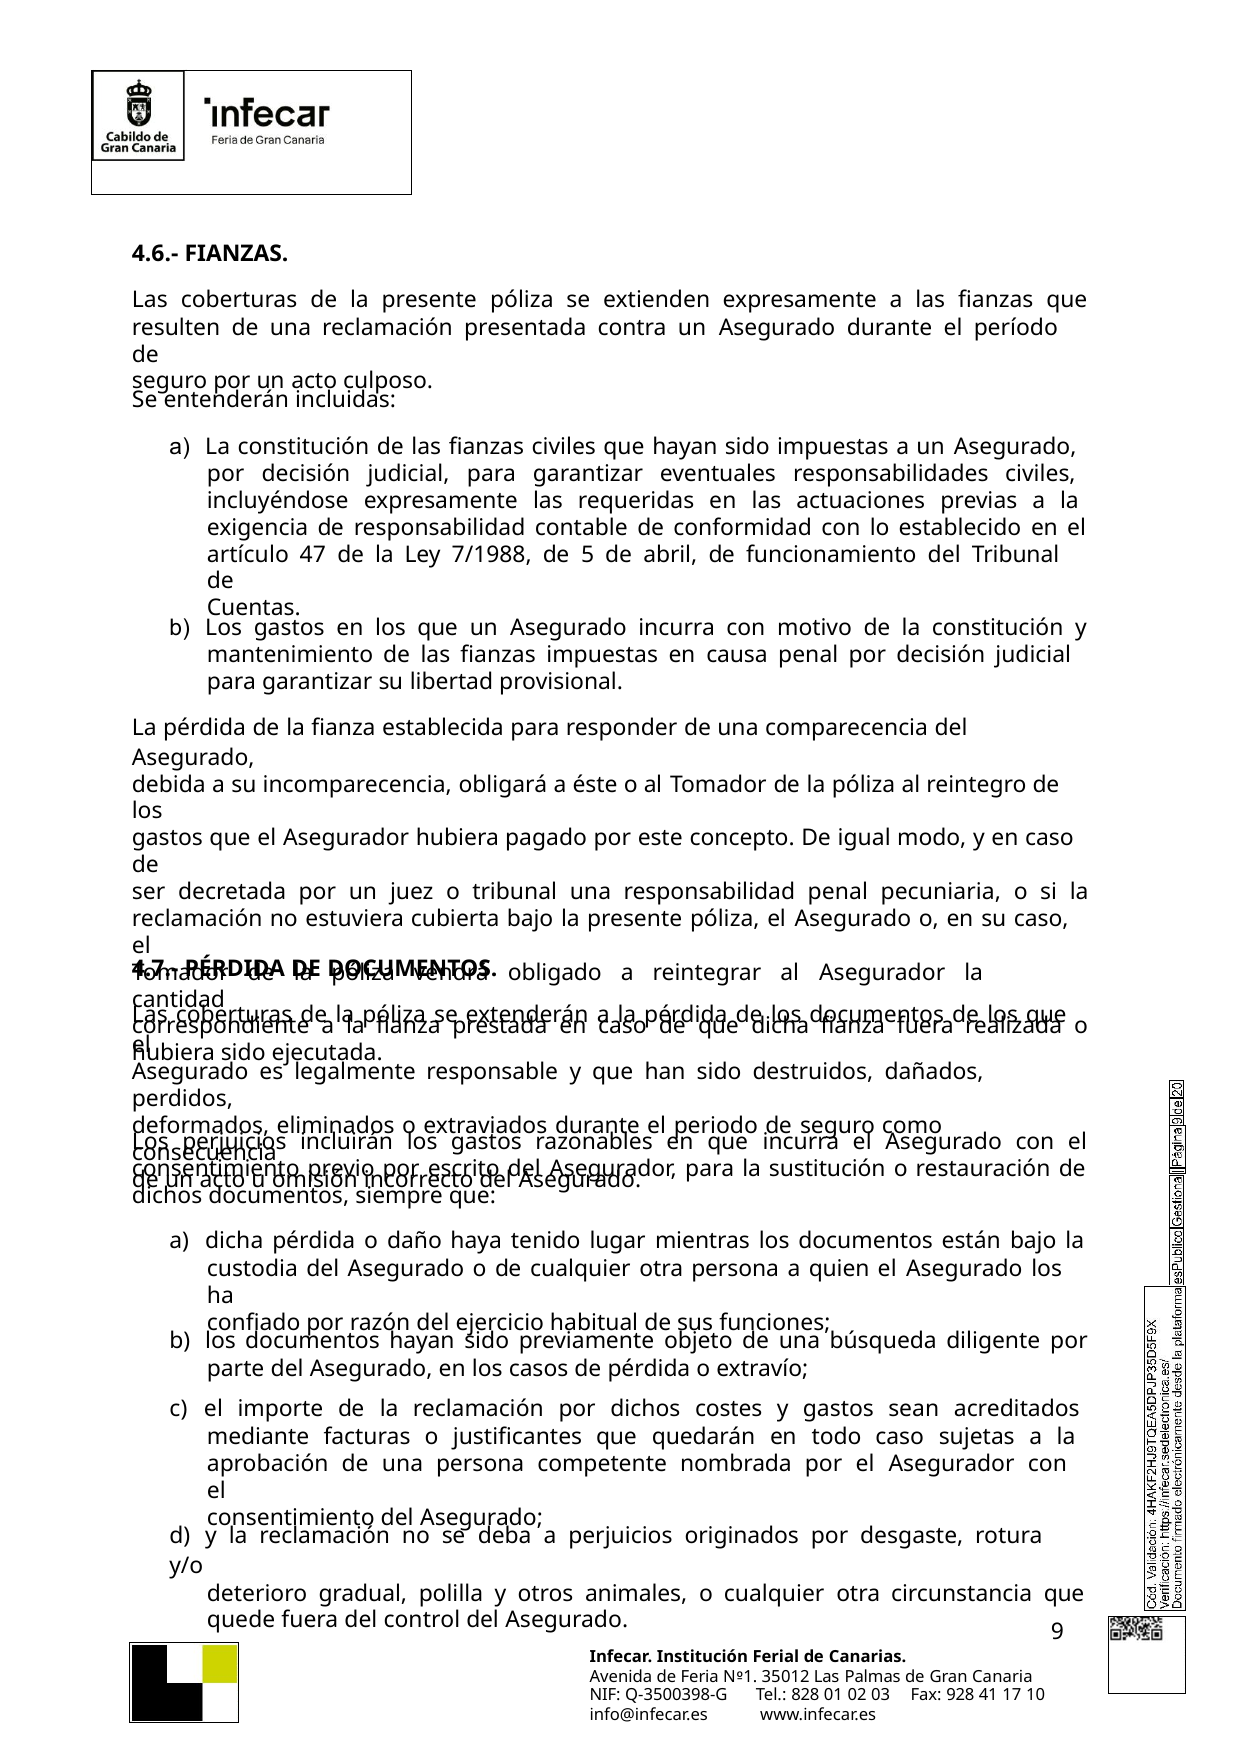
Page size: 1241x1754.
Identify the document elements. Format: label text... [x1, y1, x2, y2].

text Las coberturas de la presente póliza se extienden expresamente a las fianzas que [132, 283, 1088, 313]
text Se entenderán incluidas: [132, 383, 416, 413]
picture [1170, 1081, 1183, 1097]
text Los perjuicios incluirán los gastos razonables en que incurra el Asegurado con el [132, 1125, 1089, 1155]
text para garantizar su libertad provisional. [207, 667, 1088, 694]
picture [1170, 1169, 1185, 1173]
text a) dicha pérdida o daño haya tenido lugar mientras los documentos están bajo la [169, 1225, 1089, 1255]
text mantenimiento de las fianzas impuestas en causa penal por decisión judicial [207, 641, 1088, 667]
text 9 [1051, 1615, 1089, 1645]
text confiado por razón del ejercicio habitual de sus funciones; [207, 1309, 1089, 1336]
text Cuentas. [207, 594, 1089, 621]
picture [1170, 1116, 1183, 1125]
text por decisión judicial, para garantizar eventuales responsabilidades civiles, [207, 461, 1089, 487]
text b) los documentos hayan sido previamente objeto de una búsqueda diligente por [169, 1325, 1088, 1355]
text Las coberturas de la póliza se extenderán a la pérdida de los documentos de los que el [132, 998, 1088, 1058]
text Asegurado es legalmente responsable y que han sido destruidos, dañados, perdidos, [132, 1058, 1088, 1112]
text artículo 47 de la Ley 7/1988, de 5 de abril, de funcionamiento del Tribunal de [207, 540, 1089, 594]
text parte del Asegurado, en los casos de pérdida o extravío; [207, 1355, 1088, 1382]
text reclamación no estuviera cubierta bajo la presente póliza, el Asegurado o, en su caso, el [132, 904, 1089, 958]
text 4.6.- FIANZAS. [132, 237, 304, 267]
picture [1109, 1617, 1185, 1693]
picture [92, 71, 411, 194]
text resulten de una reclamación presentada contra un Asegurado durante el período de [132, 313, 1088, 367]
picture [1170, 1099, 1183, 1115]
picture [1145, 1287, 1185, 1610]
text d) y la reclamación no se deba a perjuicios originados por desgaste, rotura y/o [169, 1520, 1087, 1580]
text NIF: Q-3500398-G [589, 1683, 749, 1704]
text mediante facturas o justificantes que quedarán en todo caso sujetas a la [207, 1423, 1089, 1450]
text b) Los gastos en los que un Asegurado incurra con motivo de la constitución y [169, 611, 1088, 641]
text aprobación de una persona competente nombrada por el Asegurador con el [207, 1450, 1089, 1504]
picture [1170, 1126, 1185, 1167]
text dichos documentos, siempre que: [132, 1182, 1089, 1209]
text Infecar. Institución Ferial de Canarias. [589, 1645, 1089, 1667]
text incluyéndose expresamente las requeridas en las actuaciones previas a la [207, 487, 1089, 514]
text exigencia de responsabilidad contable de conformidad con lo establecido en el [207, 514, 1089, 540]
text c) el importe de la reclamación por dichos costes y gastos sean acreditados [169, 1393, 1089, 1423]
text custodia del Asegurado o de cualquier otra persona a quien el Asegurado los ha [207, 1255, 1089, 1309]
picture [1170, 1176, 1183, 1227]
picture [1144, 1229, 1186, 1286]
picture [130, 1643, 238, 1722]
text La pérdida de la fianza establecida para responder de una comparecencia del Asegurado, [132, 711, 1089, 771]
text Tomador de la póliza vendrá obligado a reintegrar al Asegurador la cantidad [132, 958, 1089, 1012]
text a) La constitución de las fianzas civiles que hayan sido impuestas a un Asegurado, [169, 431, 1089, 461]
text www.infecar.es [760, 1704, 1047, 1724]
text info@infecar.es [589, 1704, 749, 1724]
text consentimiento del Asegurado; [207, 1504, 1089, 1530]
text deterioro gradual, polilla y otros animales, o cualquier otra circunstancia que [207, 1580, 1087, 1606]
text debida a su incomparecencia, obligará a éste o al Tomador de la póliza al reintegro de los [132, 771, 1089, 824]
text ser decretada por un juez o tribunal una responsabilidad penal pecuniaria, o si la [132, 878, 1089, 904]
text Tel.: 828 01 02 03 Fax: 928 41 17 10 [756, 1683, 1047, 1704]
text seguro por un acto culposo. [132, 367, 1088, 394]
text gastos que el Asegurador hubiera pagado por este concepto. De igual modo, y en caso de [132, 824, 1089, 878]
text Avenida de Feria Nº1. 35012 Las Palmas de Gran Canaria [589, 1667, 1089, 1686]
text quede fuera del control del Asegurado. [207, 1606, 1087, 1633]
text consentimiento previo por escrito del Asegurador, para la sustitución o restauración de [132, 1155, 1089, 1182]
text 4.7.- PÉRDIDA DE DOCUMENTOS. [132, 952, 500, 982]
text deformados, eliminados o extraviados durante el periodo de seguro como consecuencia [132, 1112, 1088, 1125]
